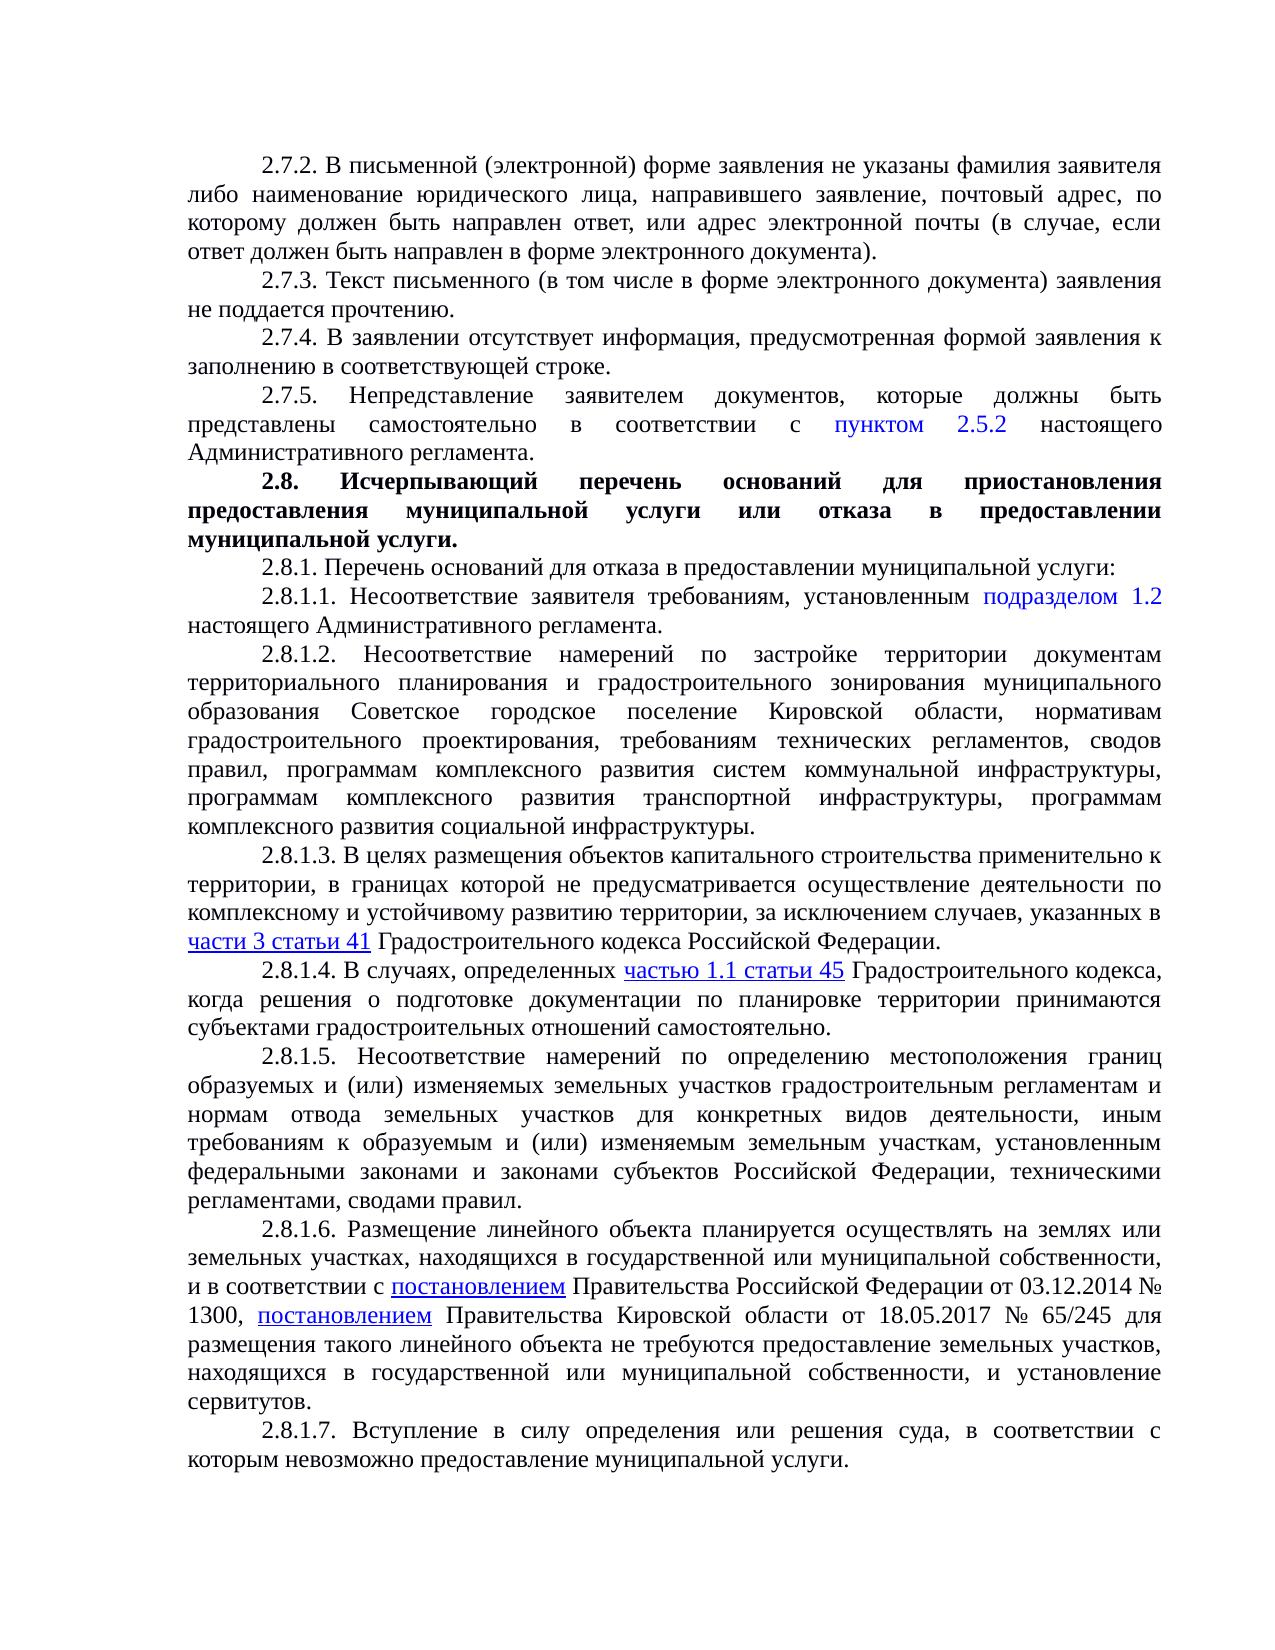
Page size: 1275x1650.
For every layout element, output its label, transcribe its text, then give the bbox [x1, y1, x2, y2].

text 2.8.1.1. Несоответствие заявителя требованиям, установленным подразделом 1.2 настоящего Административного регламента. [187, 581, 1162, 639]
text 2.8.1.5. Несоответствие намерений по определению местоположения границ образуемых и (или) изменяемых земельных участков градостроительным регламентам и нормам отвода земельных участков для конкретных видов деятельности, иным требованиям к образуемым и (или) изменяемым земельным участкам, установленным федеральными законами и законами субъектов Российской Федерации, техническими регламентами, сводами правил. [187, 1041, 1162, 1214]
text 2.7.2. В письменной (электронной) форме заявления не указаны фамилия заявителя либо наименование юридического лица, направившего заявление, почтовый адрес, по которому должен быть направлен ответ, или адрес электронной почты (в случае, если ответ должен быть направлен в форме электронного документа). [187, 150, 1162, 265]
text 2.7.5. Непредставление заявителем документов, которые должны быть представлены самостоятельно в соответствии с пунктом 2.5.2 настоящего Административного регламента. [187, 380, 1162, 466]
text 2.7.3. Текст письменного (в том числе в форме электронного документа) заявления не поддается прочтению. [187, 265, 1162, 322]
text 2.8.1.2. Несоответствие намерений по застройке территории документам территориального планирования и градостроительного зонирования муниципального образования Советское городское поселение Кировской области, нормативам градостроительного проектирования, требованиям технических регламентов, сводов правил, программам комплексного развития систем коммунальной инфраструктуры, программам комплексного развития транспортной инфраструктуры, программам комплексного развития социальной инфраструктуры. [187, 639, 1162, 840]
text 2.7.4. В заявлении отсутствует информация, предусмотренная формой заявления к заполнению в соответствующей строке. [187, 322, 1162, 380]
text 2.8. Исчерпывающий перечень оснований для приостановления предоставления муниципальной услуги или отказа в предоставлении муниципальной услуги. [187, 466, 1162, 552]
text 2.8.1.6. Размещение линейного объекта планируется осуществлять на землях или земельных участках, находящихся в государственной или муниципальной собственности, и в соответствии с постановлением Правительства Российской Федерации от 03.12.2014 № 1300, постановлением Правительства Кировской области от 18.05.2017 № 65/245 для размещения такого линейного объекта не требуются предоставление земельных участков, находящихся в государственной или муниципальной собственности, и установление сервитутов. [187, 1214, 1162, 1415]
text 2.8.1.3. В целях размещения объектов капитального строительства применительно к территории, в границах которой не предусматривается осуществление деятельности по комплексному и устойчивому развитию территории, за исключением случаев, указанных в части 3 статьи 41 Градостроительного кодекса Российской Федерации. [187, 840, 1162, 955]
text 2.8.1. Перечень оснований для отказа в предоставлении муниципальной услуги: [187, 552, 1162, 581]
text 2.8.1.7. Вступление в силу определения или решения суда, в соответствии с которым невозможно предоставление муниципальной услуги. [187, 1415, 1162, 1472]
text 2.8.1.4. В случаях, определенных частью 1.1 статьи 45 Градостроительного кодекса, когда решения о подготовке документации по планировке территории принимаются субъектами градостроительных отношений самостоятельно. [187, 955, 1162, 1041]
